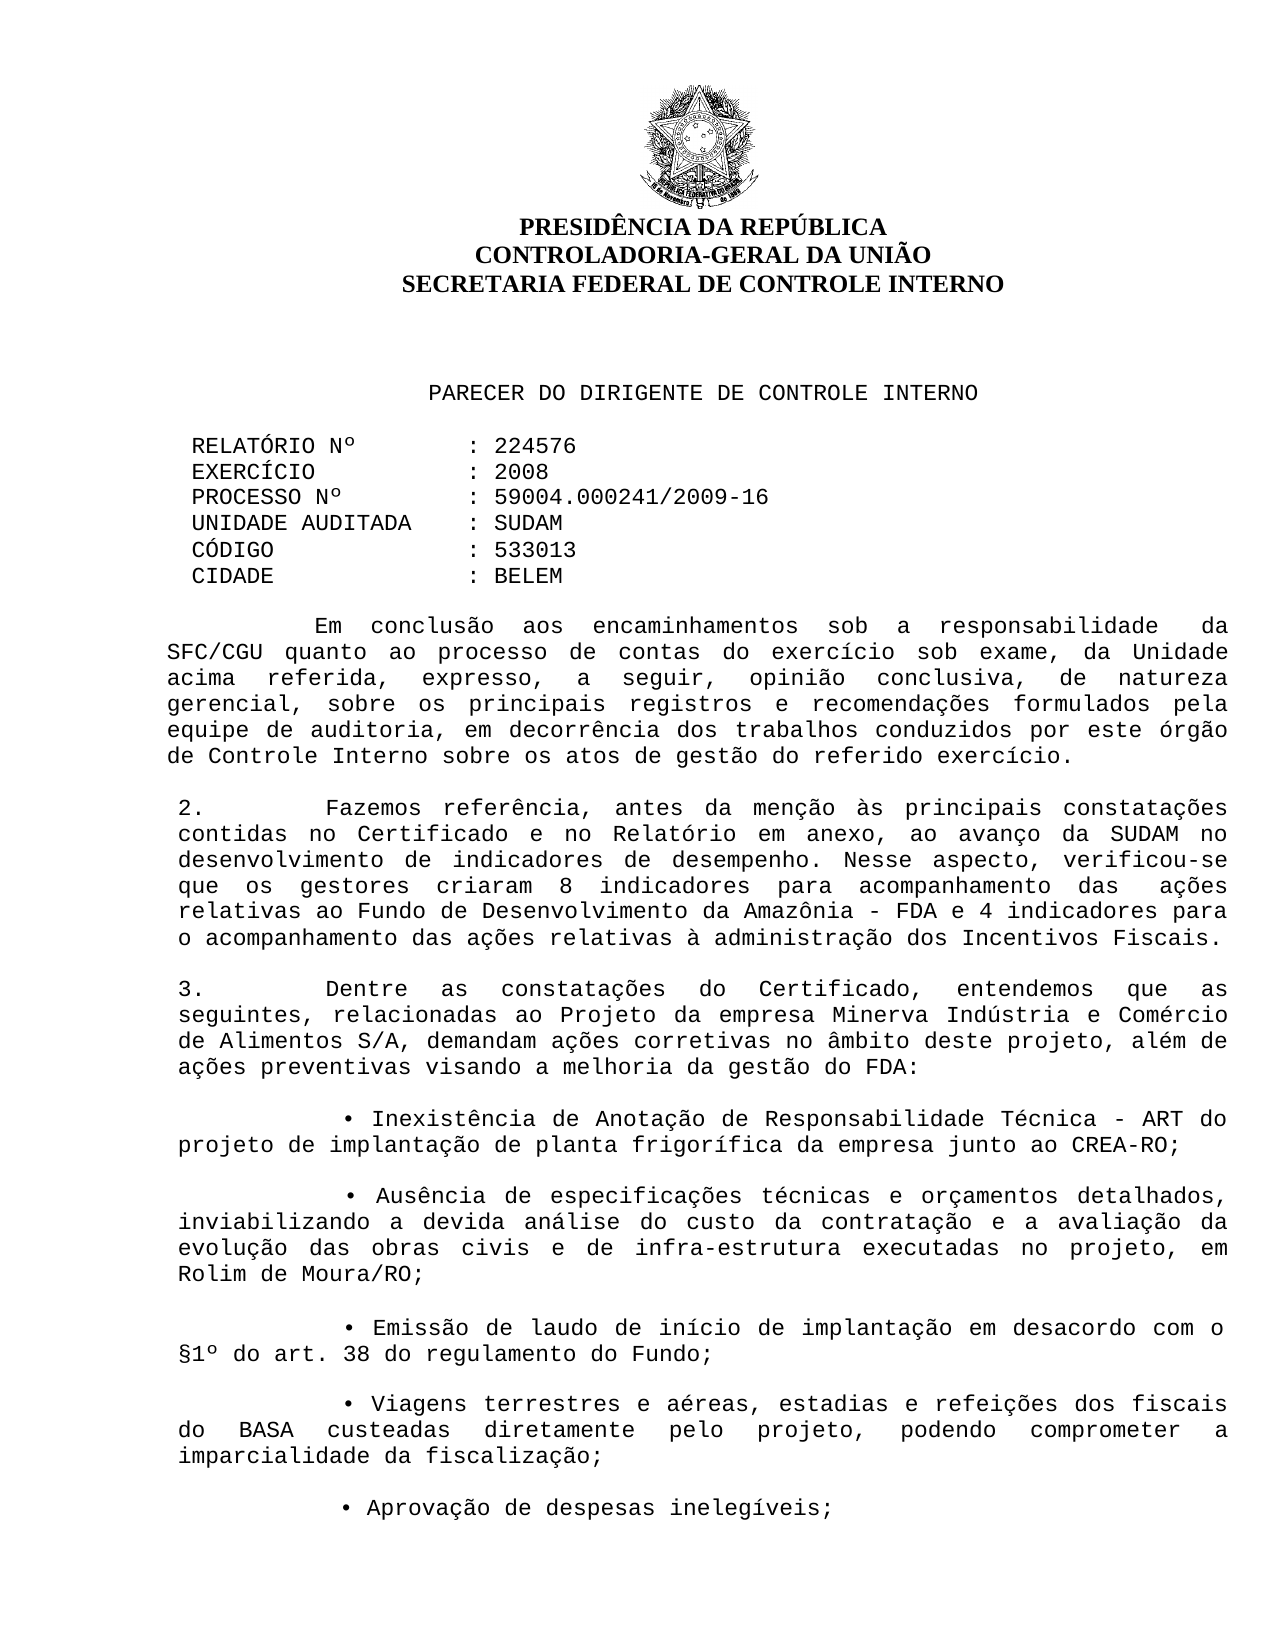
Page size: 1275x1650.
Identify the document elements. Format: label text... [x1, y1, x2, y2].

text RELATÓRIO Nº : 224576 [191, 433, 1239, 459]
text SECRETARIA FEDERAL DE CONTROLE INTERNO [387, 269, 1019, 298]
list Viagens terrestres e aéreas, estadias e refeições dos fiscais do BASA custeadas diretamente pelo projeto, podendo comprometer a imparcialidade da fiscalização; [178, 1392, 1228, 1470]
text §1º do art. 38 do regulamento do Fundo; [178, 1340, 1239, 1366]
list Fazemos referência, antes da menção às principais constatações contidas no Certificado e no Relatório em anexo, ao avanço da SUDAM no desenvolvimento de indicadores de desempenho. Nesse aspecto, verificou-se que os gestores criaram 8 indicadores para acompanhamento das ações relativas ao Fundo de Desenvolvimento da Amazônia - FDA e 4 indicadores para o acompanhamento das ações relativas à administração dos Incentivos Fiscais. [178, 796, 1228, 952]
text PARECER DO DIRIGENTE DE CONTROLE INTERNO [387, 381, 1019, 407]
text CIDADE : BELEM [191, 563, 1239, 589]
text CÓDIGO : 533013 [191, 537, 1239, 563]
text EXERCÍCIO : 2008 [191, 459, 1239, 485]
list Ausência de especificações técnicas e orçamentos detalhados, inviabilizando a devida análise do custo da contratação e a avaliação da evolução das obras civis e de infra-estrutura executadas no projeto, em Rolim de Moura/RO; [178, 1185, 1228, 1288]
list Inexistência de Anotação de Responsabilidade Técnica - ART do projeto de implantação de planta frigorífica da empresa junto ao CREA-RO; [178, 1107, 1227, 1159]
text PRESIDÊNCIA DA REPÚBLICA CONTROLADORIA-GERAL DA UNIÃO [474, 212, 932, 269]
list Dentre as constatações do Certificado, entendemos que as seguintes, relacionadas ao Projeto da empresa Minerva Indústria e Comércio de Alimentos S/A, demandam ações corretivas no âmbito deste projeto, além de ações preventivas visando a melhoria da gestão do FDA: [178, 977, 1228, 1081]
list Emissão de laudo de início de implantação em desacordo com o [342, 1314, 1239, 1340]
text Em conclusão aos encaminhamentos sob a responsabilidade da SFC/CGU quanto ao processo de contas do exercício sob exame, da Unidade acima referida, expresso, a seguir, opinião conclusiva, de natureza gerencial, sobre os principais registros e recomendações formulados pela equipe de auditoria, em decorrência dos trabalhos conduzidos por este órgão de Controle Interno sobre os atos de gestão do referido exercício. [167, 614, 1228, 770]
text PROCESSO Nº : 59004.000241/2009-16 UNIDADE AUDITADA : SUDAM [191, 485, 769, 537]
list Aprovação de despesas inelegíveis; [339, 1496, 1239, 1522]
